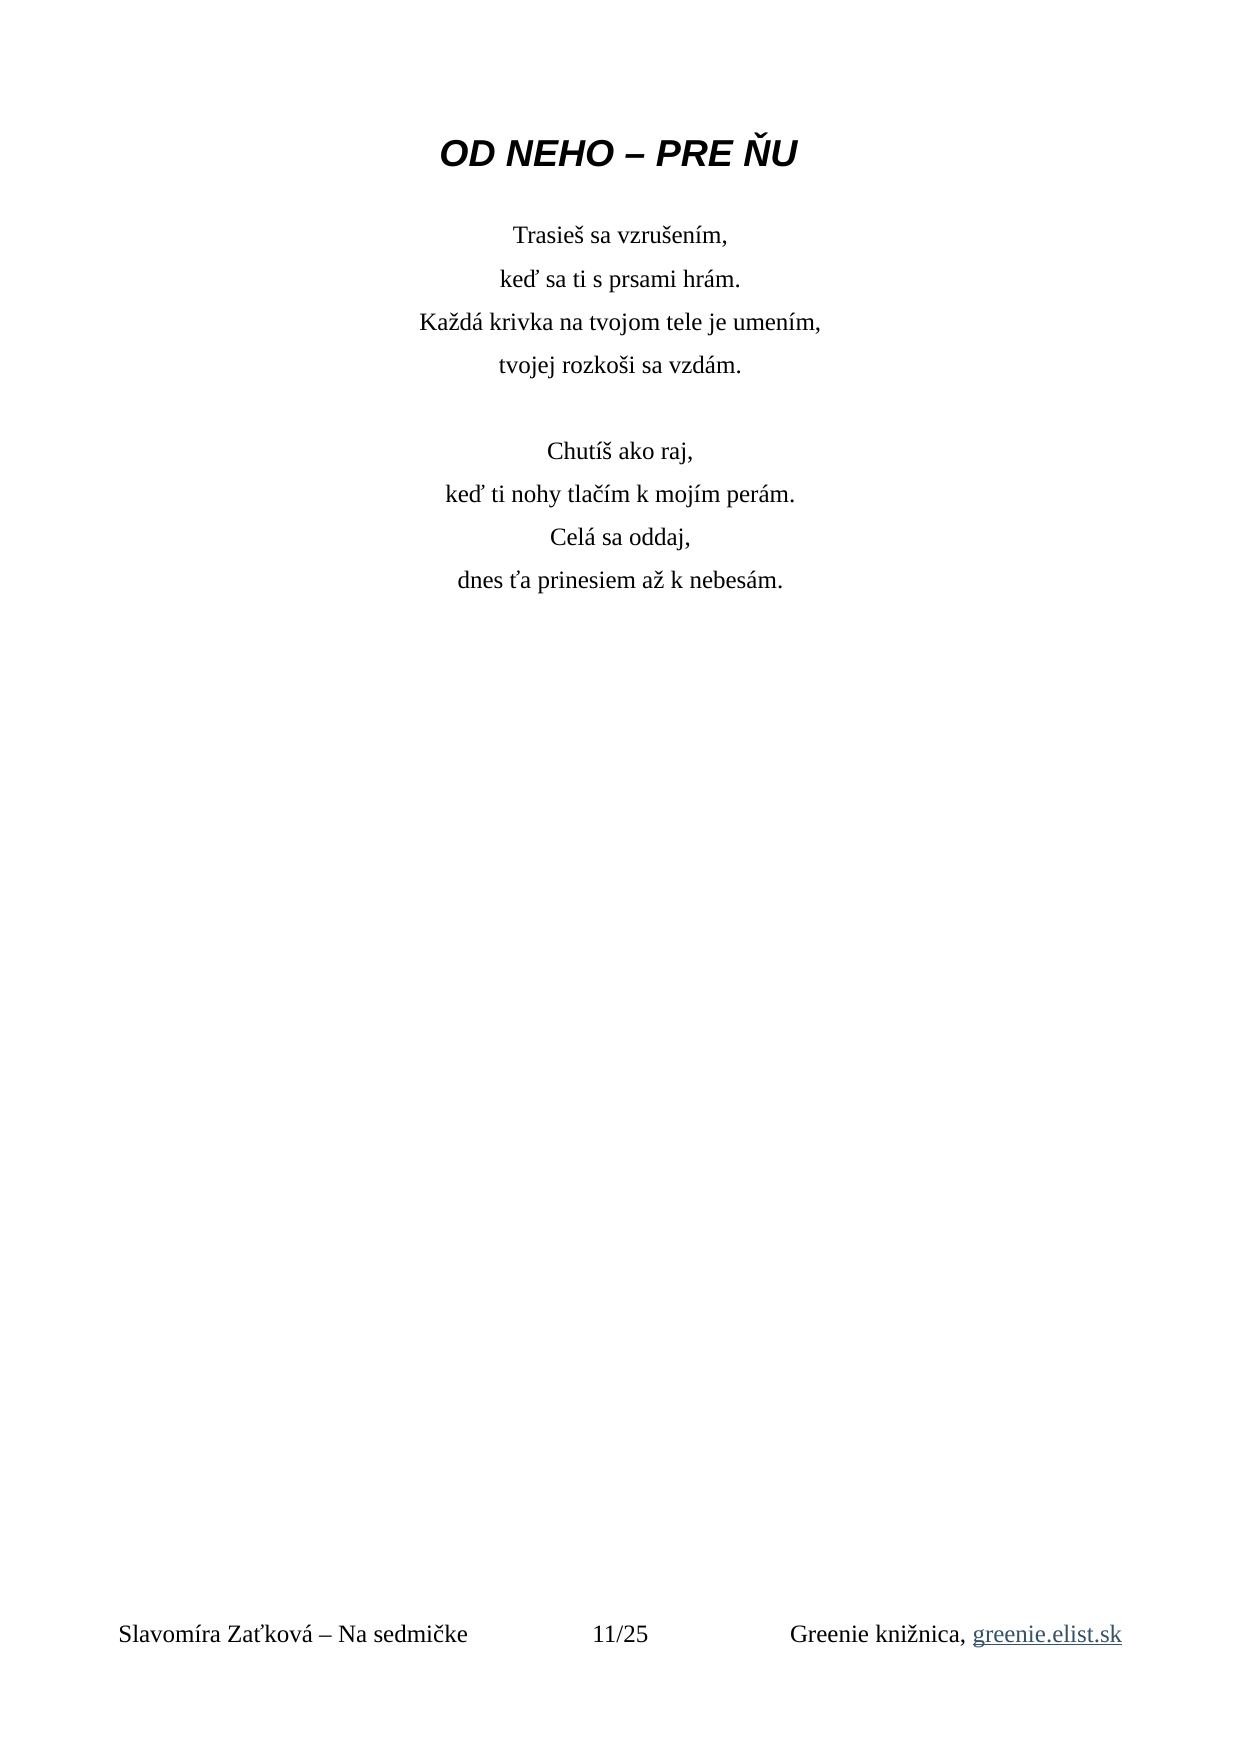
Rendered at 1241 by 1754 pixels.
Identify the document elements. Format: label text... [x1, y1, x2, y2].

text dnes ťa prinesiem až k nebesám. [106, 566, 1134, 594]
text tvojej rozkoši sa vzdám. [106, 350, 1134, 379]
text keď sa ti s prsami hrám. [106, 264, 1134, 292]
text Každá krivka na tvojom tele je umením, [106, 307, 1134, 336]
text Celá sa oddaj, [106, 522, 1134, 551]
subtitle OD NEHO – PRE ŇU [106, 131, 1134, 174]
text Trasieš sa vzrušením, [106, 221, 1134, 249]
text keď ti nohy tlačím k mojím perám. [106, 479, 1134, 508]
text Chutíš ako raj, [106, 436, 1134, 465]
